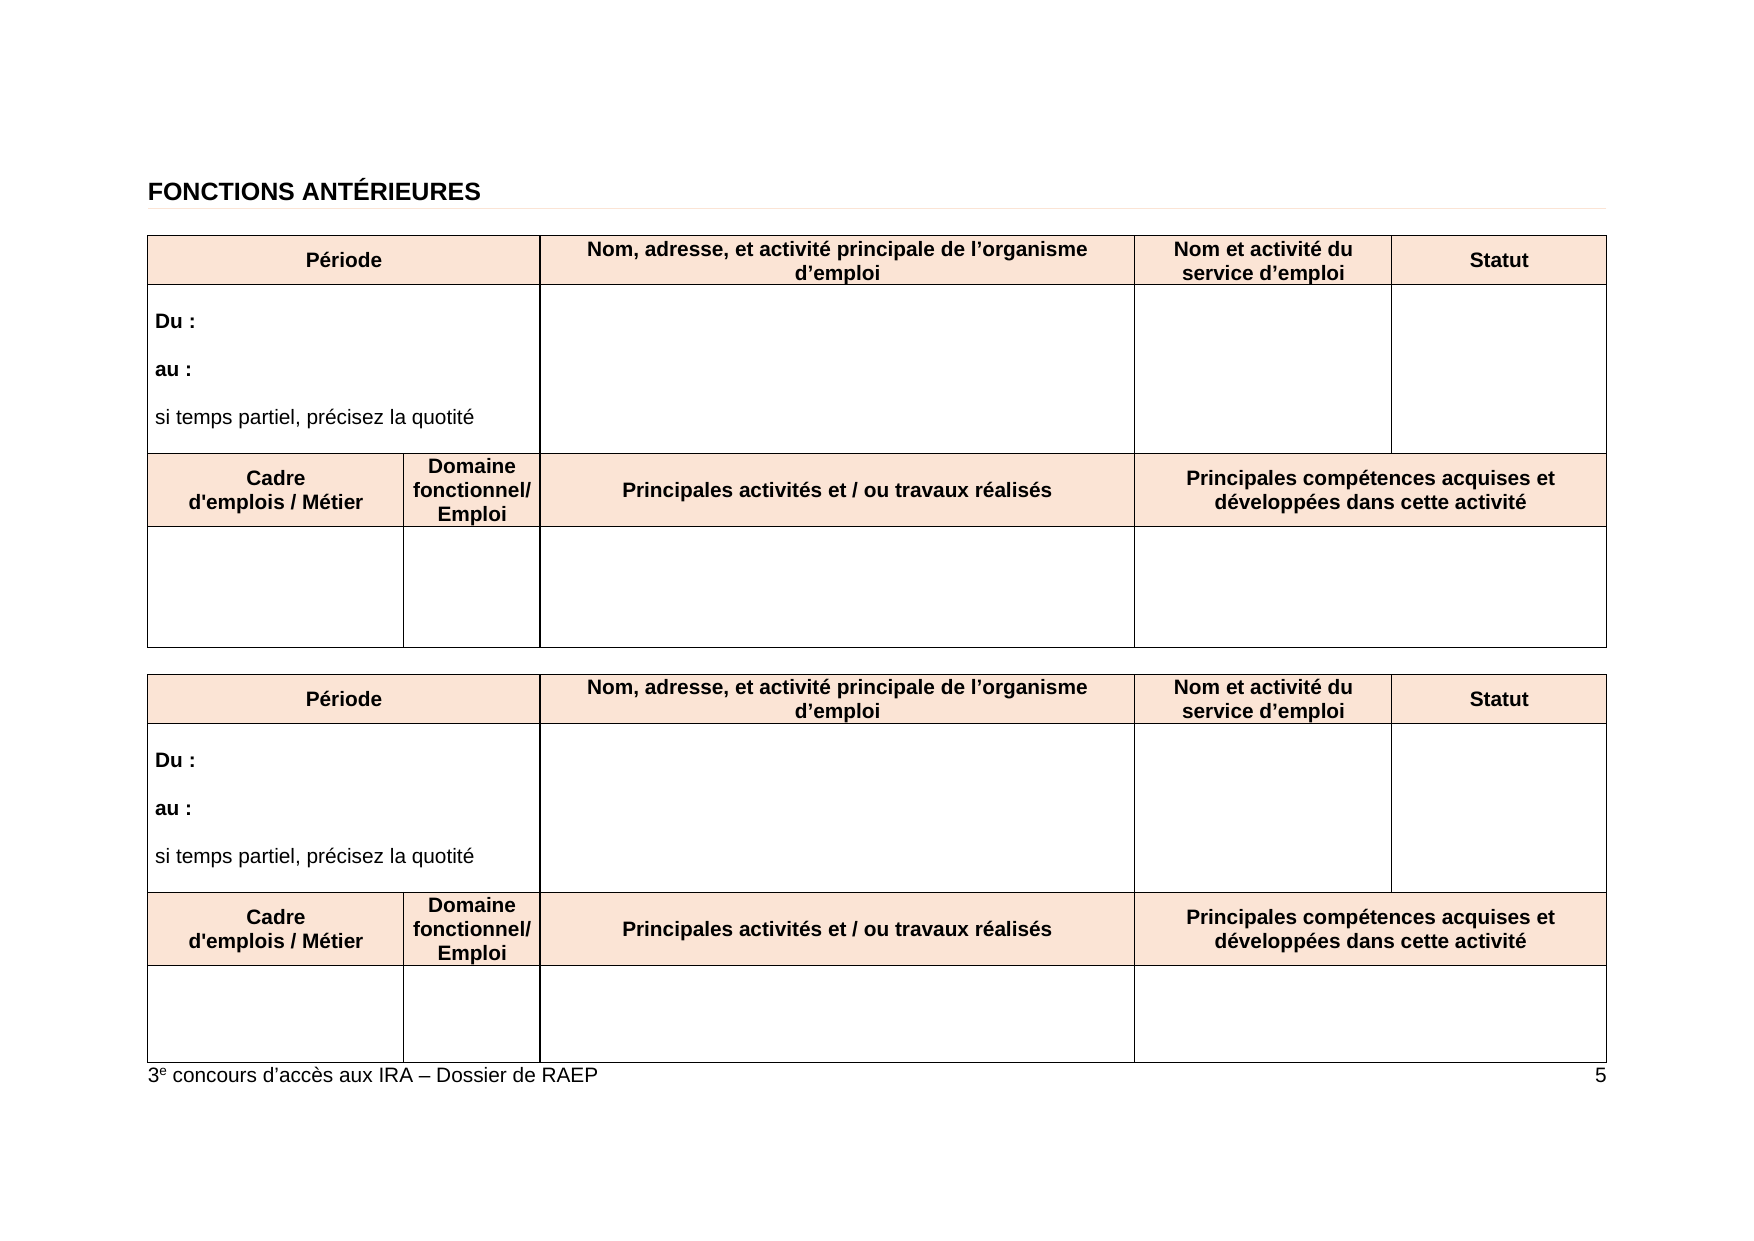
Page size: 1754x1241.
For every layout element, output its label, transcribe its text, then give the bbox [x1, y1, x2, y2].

table_cell Principales activités et / ou travaux réalisés [541, 893, 1134, 965]
table_cell [1392, 724, 1606, 892]
table_header Nom et activité du service d’emploi [1135, 236, 1391, 284]
table_cell [1392, 285, 1606, 453]
table_cell Principales activités et / ou travaux réalisés [541, 454, 1134, 526]
table_cell [541, 285, 1134, 453]
table_header Nom et activité du service d’emploi [1135, 675, 1391, 723]
table_cell [404, 527, 539, 647]
table_cell [148, 527, 403, 647]
table_cell Cadre d'emplois / Métier [148, 893, 403, 965]
table_cell [1135, 724, 1391, 892]
table_cell [1135, 966, 1606, 1062]
text Fonctions ANTÉRIEURES [148, 177, 1606, 208]
table_cell [541, 724, 1134, 892]
table_cell Domaine fonctionnel/ Emploi [404, 454, 539, 526]
table_cell [148, 966, 403, 1062]
table_cell Cadre d'emplois / Métier [148, 454, 403, 526]
table_header Période [148, 675, 539, 723]
table_header Statut [1392, 675, 1606, 723]
table_cell [404, 966, 539, 1062]
table_header Statut [1392, 236, 1606, 284]
table_cell Principales compétences acquises et développées dans cette activité [1135, 454, 1606, 526]
table_header Nom, adresse, et activité principale de l’organisme d’emploi [541, 675, 1134, 723]
table_cell Du : au : si temps partiel, précisez la quotité [148, 285, 539, 453]
table_header Période [148, 236, 539, 284]
table_cell [541, 527, 1134, 647]
table_cell [1135, 285, 1391, 453]
table_cell [541, 966, 1134, 1062]
table_cell Domaine fonctionnel/ Emploi [404, 893, 539, 965]
table_cell Du : au : si temps partiel, précisez la quotité [148, 724, 539, 892]
table_cell Principales compétences acquises et développées dans cette activité [1135, 893, 1606, 965]
table_cell [1135, 527, 1606, 647]
table_header Nom, adresse, et activité principale de l’organisme d’emploi [541, 236, 1134, 284]
